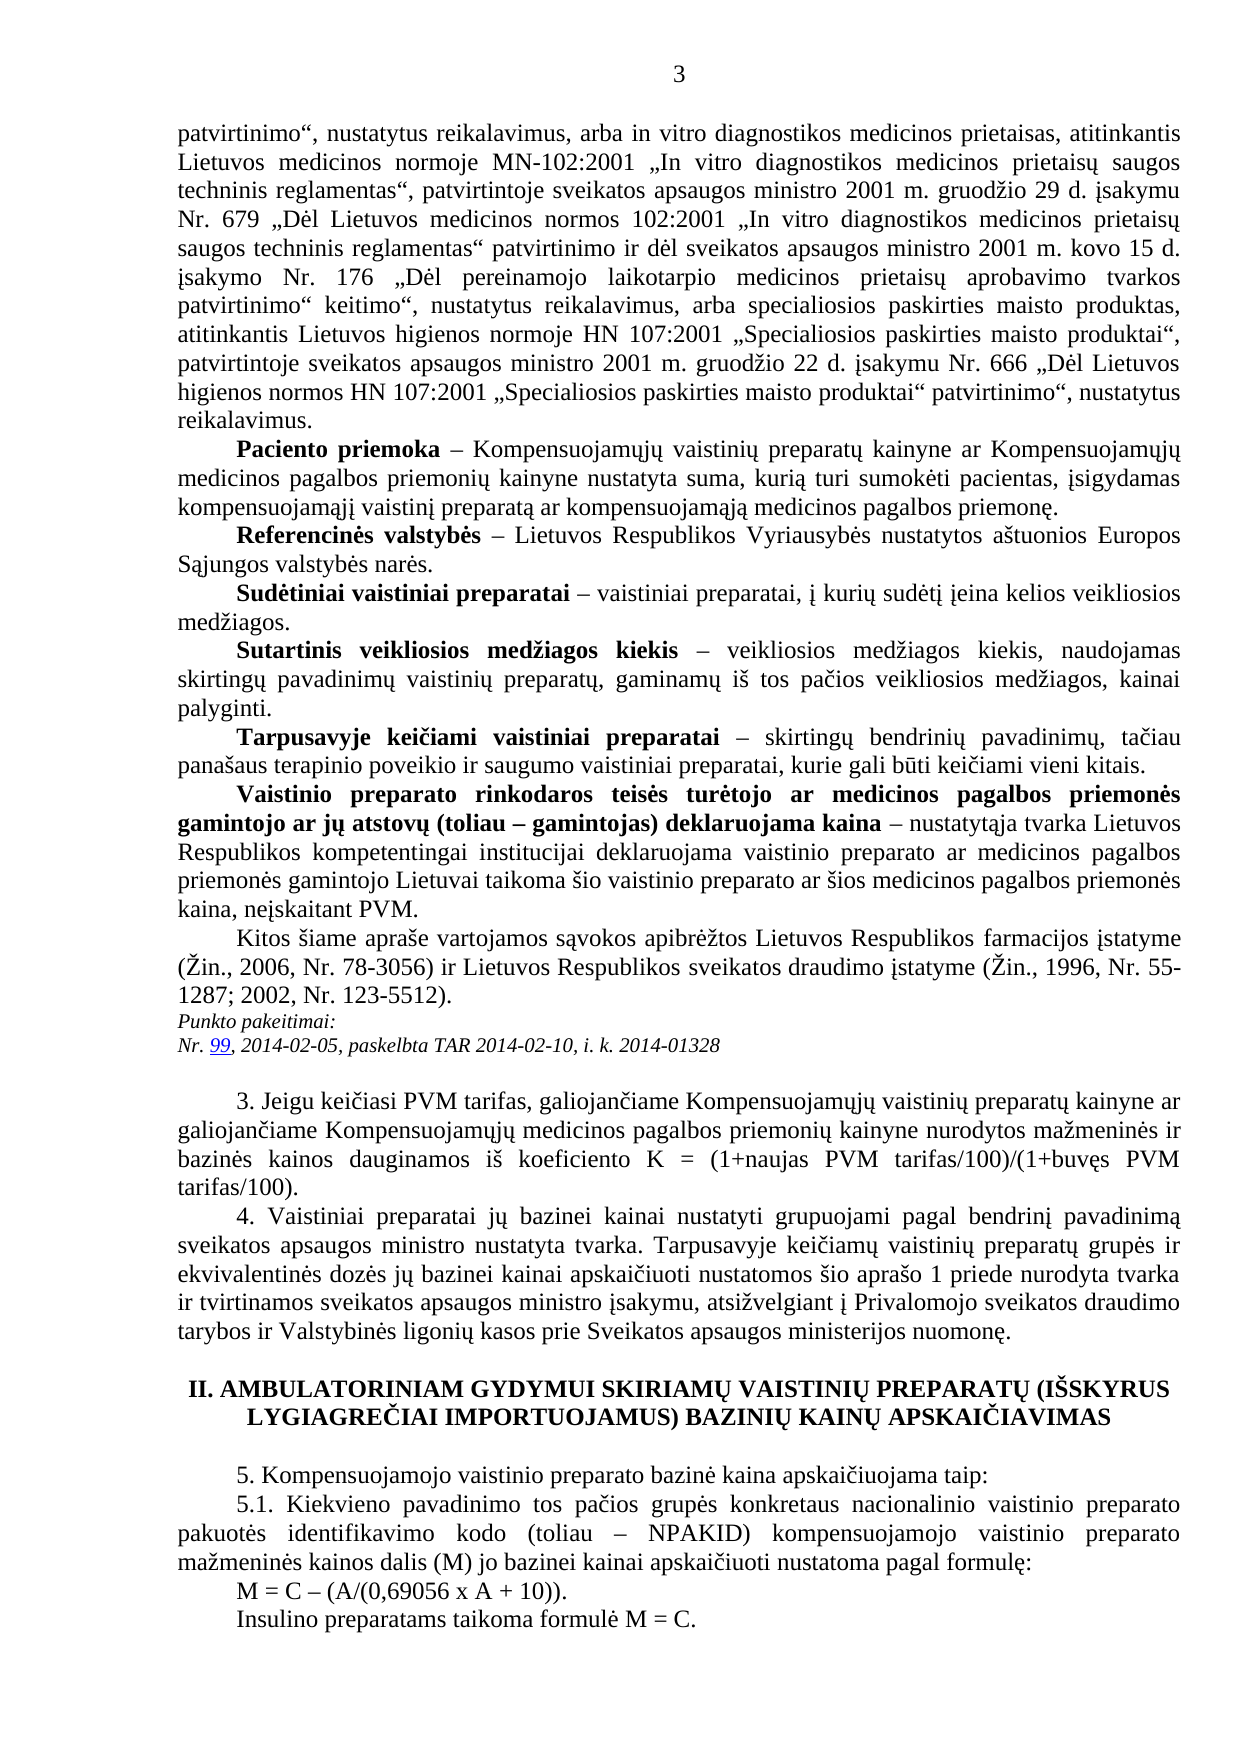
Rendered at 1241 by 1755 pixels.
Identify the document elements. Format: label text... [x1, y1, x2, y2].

text 4. Vaistiniai preparatai jų bazinei kainai nustatyti grupuojami pagal bendrinį pavadinimą sveikatos apsaugos ministro nustatyta tvarka. Tarpusavyje keičiamų vaistinių preparatų grupės ir ekvivalentinės dozės jų bazinei kainai apskaičiuoti nustatomos šio aprašo 1 priede nurodyta tvarka ir tvirtinamos sveikatos apsaugos ministro įsakymu, atsižvelgiant į Privalomojo sveikatos draudimo tarybos ir Valstybinės ligonių kasos prie Sveikatos apsaugos ministerijos nuomonę. [177, 1201, 1181, 1345]
text patvirtinimo“, nustatytus reikalavimus, arba in vitro diagnostikos medicinos prietaisas, atitinkantis Lietuvos medicinos normoje MN-102:2001 „In vitro diagnostikos medicinos prietaisų saugos techninis reglamentas“, patvirtintoje sveikatos apsaugos ministro 2001 m. gruodžio 29 d. įsakymu Nr. 679 „Dėl Lietuvos medicinos normos 102:2001 „In vitro diagnostikos medicinos prietaisų saugos techninis reglamentas“ patvirtinimo ir dėl sveikatos apsaugos ministro 2001 m. kovo 15 d. įsakymo Nr. 176 „Dėl pereinamojo laikotarpio medicinos prietaisų aprobavimo tvarkos patvirtinimo“ keitimo“, nustatytus reikalavimus, arba specialiosios paskirties maisto produktas, atitinkantis Lietuvos higienos normoje HN 107:2001 „Specialiosios paskirties maisto produktai“, patvirtintoje sveikatos apsaugos ministro 2001 m. gruodžio 22 d. įsakymu Nr. 666 „Dėl Lietuvos higienos normos HN 107:2001 „Specialiosios paskirties maisto produktai“ patvirtinimo“, nustatytus reikalavimus. [177, 118, 1181, 434]
text II. AMBULATORINIAM GYDYMUI SKIRIAMŲ VAISTINIŲ PREPARATŲ (IŠSKYRUS LYGIAGREČIAI IMPORTUOJAMUS) BAZINIŲ KAINŲ APSKAIČIAVIMAS [177, 1374, 1181, 1431]
text Tarpusavyje keičiami vaistiniai preparatai – skirtingų bendrinių pavadinimų, tačiau panašaus terapinio poveikio ir saugumo vaistiniai preparatai, kurie gali būti keičiami vieni kitais. [177, 722, 1181, 779]
text M = C – (A/(0,69056 x A + 10)). [177, 1576, 1181, 1604]
text Punkto pakeitimai: [177, 1009, 1181, 1033]
text Kitos šiame apraše vartojamos sąvokos apibrėžtos Lietuvos Respublikos farmacijos įstatyme (Žin., 2006, Nr. 78-3056) ir Lietuvos Respublikos sveikatos draudimo įstatyme (Žin., 1996, Nr. 55-1287; 2002, Nr. 123-5512). [177, 923, 1181, 1009]
text Nr. 99, 2014-02-05, paskelbta TAR 2014-02-10, i. k. 2014-01328 [177, 1033, 1181, 1057]
text 3. Jeigu keičiasi PVM tarifas, galiojančiame Kompensuojamųjų vaistinių preparatų kainyne ar galiojančiame Kompensuojamųjų medicinos pagalbos priemonių kainyne nurodytos mažmeninės ir bazinės kainos dauginamos iš koeficiento K = (1+naujas PVM tarifas/100)/(1+buvęs PVM tarifas/100). [177, 1086, 1181, 1201]
text Referencinės valstybės – Lietuvos Respublikos Vyriausybės nustatytos aštuonios Europos Sąjungos valstybės narės. [177, 521, 1181, 578]
text 5. Kompensuojamojo vaistinio preparato bazinė kaina apskaičiuojama taip: [177, 1460, 1181, 1489]
text Sudėtiniai vaistiniai preparatai – vaistiniai preparatai, į kurių sudėtį įeina kelios veikliosios medžiagos. [177, 578, 1181, 636]
text Insulino preparatams taikoma formulė M = С. [177, 1604, 1181, 1633]
text Vaistinio preparato rinkodaros teisės turėtojo ar medicinos pagalbos priemonės gamintojo ar jų atstovų (toliau – gamintojas) deklaruojama kaina – nustatytąja tvarka Lietuvos Respublikos kompetentingai institucijai deklaruojama vaistinio preparato ar medicinos pagalbos priemonės gamintojo Lietuvai taikoma šio vaistinio preparato ar šios medicinos pagalbos priemonės kaina, neįskaitant PVM. [177, 779, 1181, 923]
text Paciento priemoka – Kompensuojamųjų vaistinių preparatų kainyne ar Kompensuojamųjų medicinos pagalbos priemonių kainyne nustatyta suma, kurią turi sumokėti pacientas, įsigydamas kompensuojamąjį vaistinį preparatą ar kompensuojamąją medicinos pagalbos priemonę. [177, 434, 1181, 521]
text 5.1. Kiekvieno pavadinimo tos pačios grupės konkretaus nacionalinio vaistinio preparato pakuotės identifikavimo kodo (toliau – NPAKID) kompensuojamojo vaistinio preparato mažmeninės kainos dalis (M) jo bazinei kainai apskaičiuoti nustatoma pagal formulę: [177, 1489, 1181, 1576]
text Sutartinis veikliosios medžiagos kiekis – veikliosios medžiagos kiekis, naudojamas skirtingų pavadinimų vaistinių preparatų, gaminamų iš tos pačios veikliosios medžiagos, kainai palyginti. [177, 636, 1181, 722]
